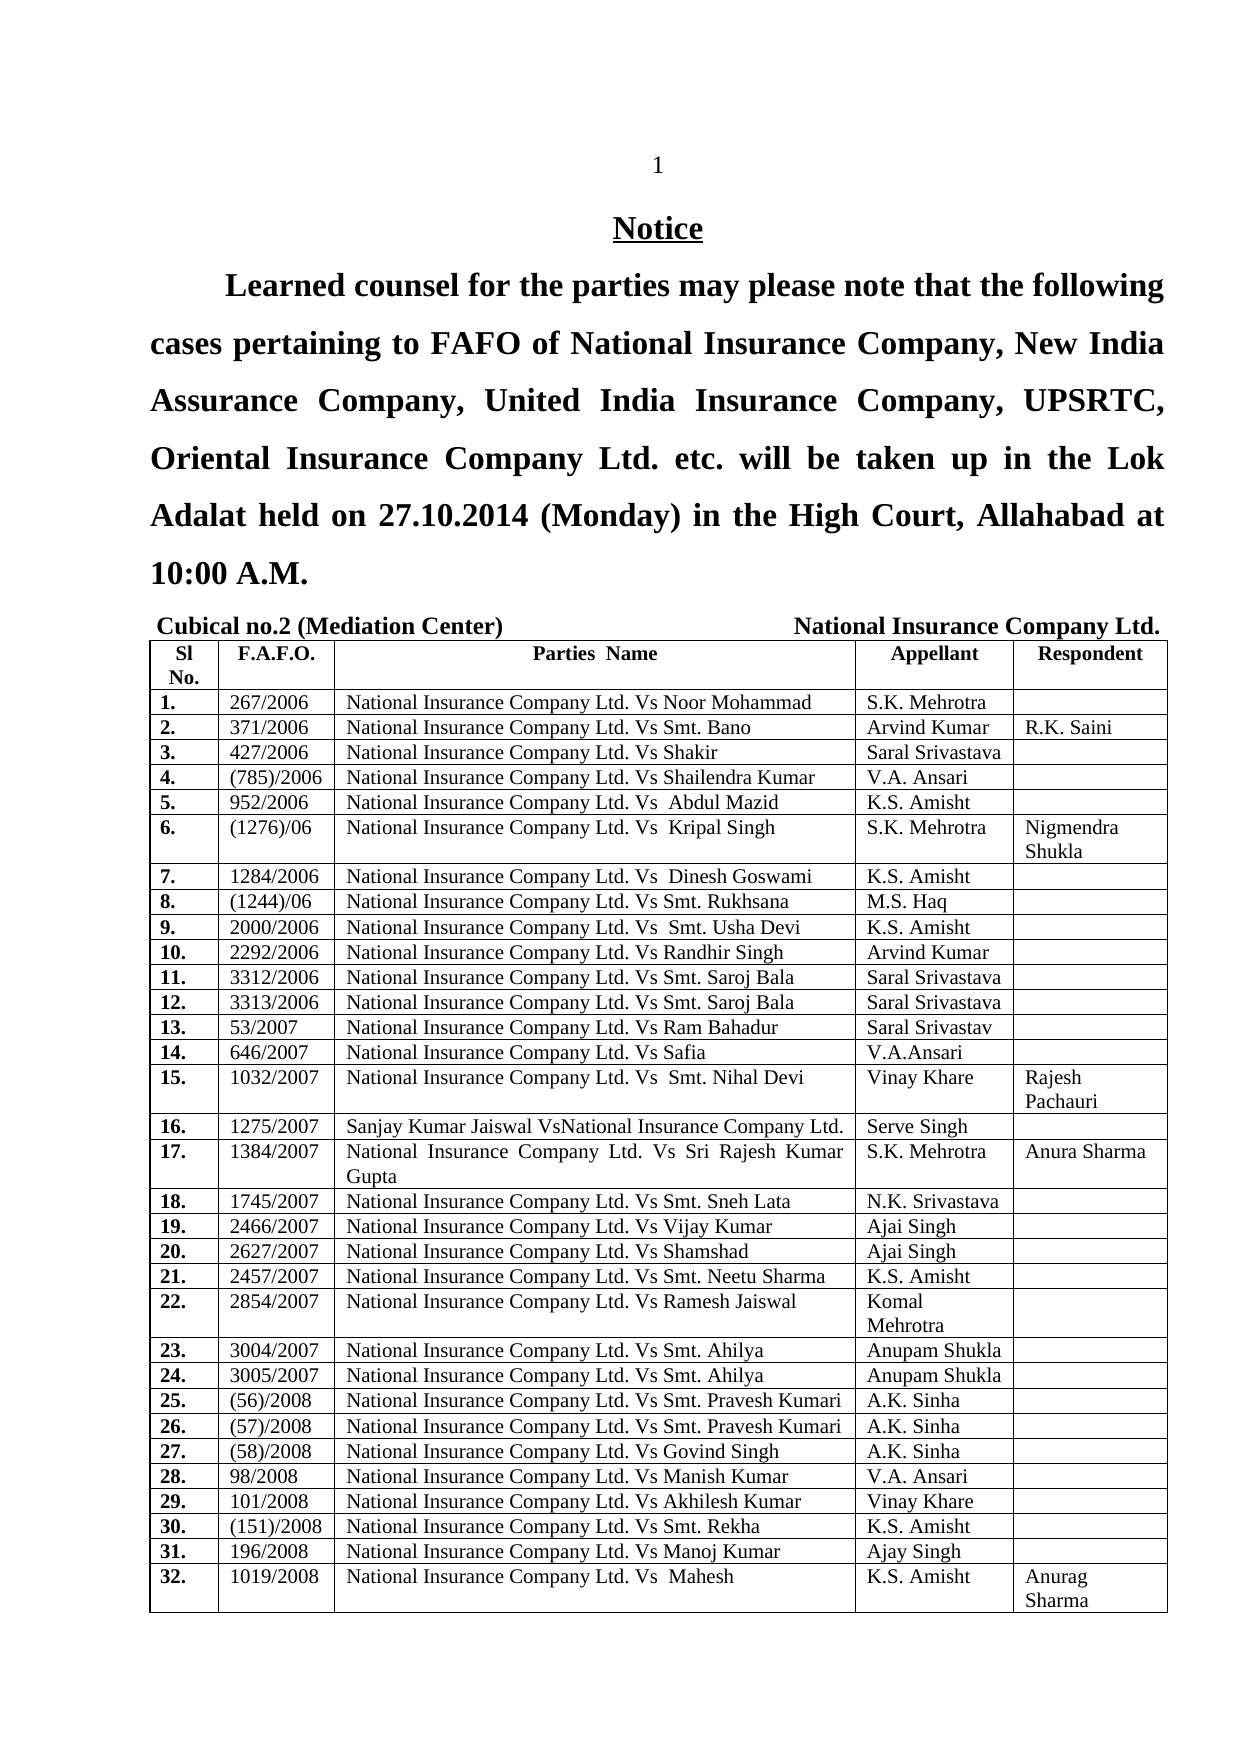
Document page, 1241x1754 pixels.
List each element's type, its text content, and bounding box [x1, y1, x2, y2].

table_cell 3005/2007 [219, 1363, 334, 1387]
table_cell [151, 1040, 218, 1064]
table_cell [1014, 1338, 1167, 1362]
table_cell National Insurance Company Ltd. Vs Sri Rajesh Kumar Gupta [335, 1140, 855, 1188]
table_cell Saral Srivastav [856, 1015, 1013, 1039]
table_cell National Insurance Company Ltd. Vs Dinesh Goswami [335, 864, 855, 888]
table_cell K.S. Amisht [856, 1264, 1013, 1288]
table_cell [151, 1264, 218, 1288]
table_cell National Insurance Company Ltd. Vs Shakir [335, 740, 855, 764]
table_cell A.K. Sinha [856, 1389, 1013, 1412]
table_cell 1275/2007 [219, 1114, 334, 1138]
table_cell 3313/2006 [219, 990, 334, 1014]
table_cell (56)/2008 [219, 1389, 334, 1412]
table_cell [151, 864, 218, 888]
table_cell 952/2006 [219, 790, 334, 814]
table_cell National Insurance Company Ltd. Vs Smt. Usha Devi [335, 915, 855, 939]
table_cell [1014, 1389, 1167, 1412]
table_cell National Insurance Company Ltd. Vs Ramesh Jaiswal [335, 1289, 855, 1337]
table_cell National Insurance Company Ltd. Vs Noor Mohammad [335, 690, 855, 714]
table_cell National Insurance Company Ltd. Vs Smt. Saroj Bala [335, 965, 855, 989]
table_cell [1014, 1289, 1167, 1337]
table_cell [151, 1338, 218, 1362]
table_cell National Insurance Company Ltd. Vs Smt. Rukhsana [335, 890, 855, 913]
text Notice [150, 208, 1166, 247]
table_cell 267/2006 [219, 690, 334, 714]
table_cell National Insurance Company Ltd. Vs Mahesh [335, 1564, 855, 1612]
table_cell Saral Srivastava [856, 990, 1013, 1014]
table_cell [1014, 965, 1167, 989]
table_cell [1014, 990, 1167, 1014]
table_cell K.S. Amisht [856, 790, 1013, 814]
table_cell [151, 765, 218, 789]
table_cell Anura Sharma [1014, 1140, 1167, 1188]
table_cell 2466/2007 [219, 1214, 334, 1238]
table_cell National Insurance Company Ltd. Vs Smt. Saroj Bala [335, 990, 855, 1014]
table_cell [1014, 1514, 1167, 1538]
table_cell [1014, 1114, 1167, 1138]
table_cell [1014, 1464, 1167, 1488]
table_cell V.A. Ansari [856, 1464, 1013, 1488]
table_cell National Insurance Company Ltd. Vs Smt. Rekha [335, 1514, 855, 1538]
table_cell 1284/2006 [219, 864, 334, 888]
table_cell National Insurance Company Ltd. Vs Smt. Ahilya [335, 1363, 855, 1387]
table_cell 1032/2007 [219, 1065, 334, 1113]
text Cubical no.2 (Mediation Center) National Insurance Company Ltd. [150, 611, 1166, 639]
table_cell [151, 1564, 218, 1612]
table_cell R.K. Saini [1014, 715, 1167, 739]
table_cell [1014, 1040, 1167, 1064]
table_cell [151, 1389, 218, 1412]
table_cell Rajesh Pachauri [1014, 1065, 1167, 1113]
table_cell National Insurance Company Ltd. Vs Smt. Bano [335, 715, 855, 739]
table_cell 98/2008 [219, 1464, 334, 1488]
table_cell (1244)/06 [219, 890, 334, 913]
table_cell [151, 690, 218, 714]
table_cell [151, 1140, 218, 1188]
table_cell [1014, 1363, 1167, 1387]
table_cell [1014, 1264, 1167, 1288]
table_cell [151, 990, 218, 1014]
table_cell [1014, 1414, 1167, 1438]
table_cell Arvind Kumar [856, 715, 1013, 739]
table_cell 2627/2007 [219, 1239, 334, 1263]
table_cell National Insurance Company Ltd. Vs Akhilesh Kumar [335, 1489, 855, 1513]
table_cell [151, 1065, 218, 1113]
table_cell A.K. Sinha [856, 1414, 1013, 1438]
table_cell V.A.Ansari [856, 1040, 1013, 1064]
table_cell [1014, 1439, 1167, 1463]
table_cell National Insurance Company Ltd. Vs Ram Bahadur [335, 1015, 855, 1039]
table_cell K.S. Amisht [856, 1564, 1013, 1612]
table_cell [1014, 915, 1167, 939]
text Learned counsel for the parties may please note that the following cases pertaining to FAFO of National Insurance Company, New India Assurance Company, United India Insurance Company, UPSRTC, Oriental Insurance Company Ltd. etc. will be taken up in the Lok Adalat held on 27.10.2014 (Monday) in the High Court, Allahabad at 10:00 A.M. [150, 266, 1166, 592]
table_cell 2457/2007 [219, 1264, 334, 1288]
table_cell M.S. Haq [856, 890, 1013, 913]
table_cell [151, 1539, 218, 1563]
table_cell National Insurance Company Ltd. Vs Shamshad [335, 1239, 855, 1263]
table_cell [151, 1489, 218, 1513]
table_cell [151, 1363, 218, 1387]
table_cell [151, 1114, 218, 1138]
table_cell Nigmendra Shukla [1014, 815, 1167, 863]
table_cell National Insurance Company Ltd. Vs Safia [335, 1040, 855, 1064]
table_cell National Insurance Company Ltd. Vs Vijay Kumar [335, 1214, 855, 1238]
table_cell National Insurance Company Ltd. Vs Randhir Singh [335, 940, 855, 964]
table_cell [151, 1414, 218, 1438]
table_cell K.S. Amisht [856, 1514, 1013, 1538]
table_cell [1014, 690, 1167, 714]
table_cell [1014, 1489, 1167, 1513]
table_cell National Insurance Company Ltd. Vs Smt. Ahilya [335, 1338, 855, 1362]
table_cell [151, 1214, 218, 1238]
table_cell [151, 1464, 218, 1488]
table_cell [151, 1015, 218, 1039]
table_cell National Insurance Company Ltd. Vs Smt. Pravesh Kumari [335, 1414, 855, 1438]
table_cell [151, 1239, 218, 1263]
table_cell [151, 1514, 218, 1538]
table_cell [1014, 765, 1167, 789]
table_cell 2292/2006 [219, 940, 334, 964]
table_cell 427/2006 [219, 740, 334, 764]
table_cell National Insurance Company Ltd. Vs Abdul Mazid [335, 790, 855, 814]
table_cell 1384/2007 [219, 1140, 334, 1188]
table_cell S.K. Mehrotra [856, 1140, 1013, 1188]
table_cell National Insurance Company Ltd. Vs Smt. Neetu Sharma [335, 1264, 855, 1288]
table_header Parties Name [335, 641, 855, 689]
table_cell Vinay Khare [856, 1065, 1013, 1113]
table_cell [151, 915, 218, 939]
table_cell National Insurance Company Ltd. Vs Shailendra Kumar [335, 765, 855, 789]
table_cell (57)/2008 [219, 1414, 334, 1438]
table_header Appellant [856, 641, 1013, 689]
table_cell [1014, 790, 1167, 814]
table_cell National Insurance Company Ltd. Vs Smt. Nihal Devi [335, 1065, 855, 1113]
table_cell [151, 1189, 218, 1213]
table_cell 2854/2007 [219, 1289, 334, 1337]
table_cell [151, 890, 218, 913]
table_cell [151, 715, 218, 739]
table_cell 646/2007 [219, 1040, 334, 1064]
table_cell 2000/2006 [219, 915, 334, 939]
table_header F.A.F.O. [219, 641, 334, 689]
table_cell N.K. Srivastava [856, 1189, 1013, 1213]
table_cell National Insurance Company Ltd. Vs Manoj Kumar [335, 1539, 855, 1563]
table_cell Ajai Singh [856, 1239, 1013, 1263]
table_cell Komal Mehrotra [856, 1289, 1013, 1337]
table_cell National Insurance Company Ltd. Vs Kripal Singh [335, 815, 855, 863]
table_cell [1014, 890, 1167, 913]
table_cell [1014, 740, 1167, 764]
table_header Sl No. [151, 641, 218, 689]
table_cell Anupam Shukla [856, 1338, 1013, 1362]
table_cell National Insurance Company Ltd. Vs Smt. Sneh Lata [335, 1189, 855, 1213]
table_cell Sanjay Kumar Jaiswal VsNational Insurance Company Ltd. [335, 1114, 855, 1138]
table_cell [151, 790, 218, 814]
table_cell 101/2008 [219, 1489, 334, 1513]
table_cell 1745/2007 [219, 1189, 334, 1213]
table_cell K.S. Amisht [856, 864, 1013, 888]
table_cell 53/2007 [219, 1015, 334, 1039]
table_cell Anupam Shukla [856, 1363, 1013, 1387]
table_cell [1014, 864, 1167, 888]
table_cell (151)/2008 [219, 1514, 334, 1538]
table_cell 3312/2006 [219, 965, 334, 989]
table_cell (785)/2006 [219, 765, 334, 789]
table_header Respondent [1014, 641, 1167, 689]
table_cell Vinay Khare [856, 1489, 1013, 1513]
table_cell V.A. Ansari [856, 765, 1013, 789]
table_cell Saral Srivastava [856, 965, 1013, 989]
table_cell Arvind Kumar [856, 940, 1013, 964]
table_cell [1014, 1015, 1167, 1039]
table_cell 196/2008 [219, 1539, 334, 1563]
table_cell S.K. Mehrotra [856, 815, 1013, 863]
table_cell [151, 740, 218, 764]
table_cell [1014, 1189, 1167, 1213]
table_cell National Insurance Company Ltd. Vs Manish Kumar [335, 1464, 855, 1488]
table_cell [151, 965, 218, 989]
table_cell 3004/2007 [219, 1338, 334, 1362]
table_cell Anurag Sharma [1014, 1564, 1167, 1612]
table_cell [151, 1439, 218, 1463]
table_cell [1014, 1539, 1167, 1563]
table_cell National Insurance Company Ltd. Vs Govind Singh [335, 1439, 855, 1463]
table_cell 1019/2008 [219, 1564, 334, 1612]
table_cell (1276)/06 [219, 815, 334, 863]
table_cell [1014, 1214, 1167, 1238]
table_cell [151, 940, 218, 964]
table_cell Saral Srivastava [856, 740, 1013, 764]
table_cell [1014, 940, 1167, 964]
table_cell [151, 1289, 218, 1337]
table_cell Ajai Singh [856, 1214, 1013, 1238]
table_cell K.S. Amisht [856, 915, 1013, 939]
table_cell (58)/2008 [219, 1439, 334, 1463]
table_cell A.K. Sinha [856, 1439, 1013, 1463]
table_cell Ajay Singh [856, 1539, 1013, 1563]
table_cell [1014, 1239, 1167, 1263]
table_cell [151, 815, 218, 863]
table_cell S.K. Mehrotra [856, 690, 1013, 714]
table_cell 371/2006 [219, 715, 334, 739]
table_cell Serve Singh [856, 1114, 1013, 1138]
table_cell National Insurance Company Ltd. Vs Smt. Pravesh Kumari [335, 1389, 855, 1412]
